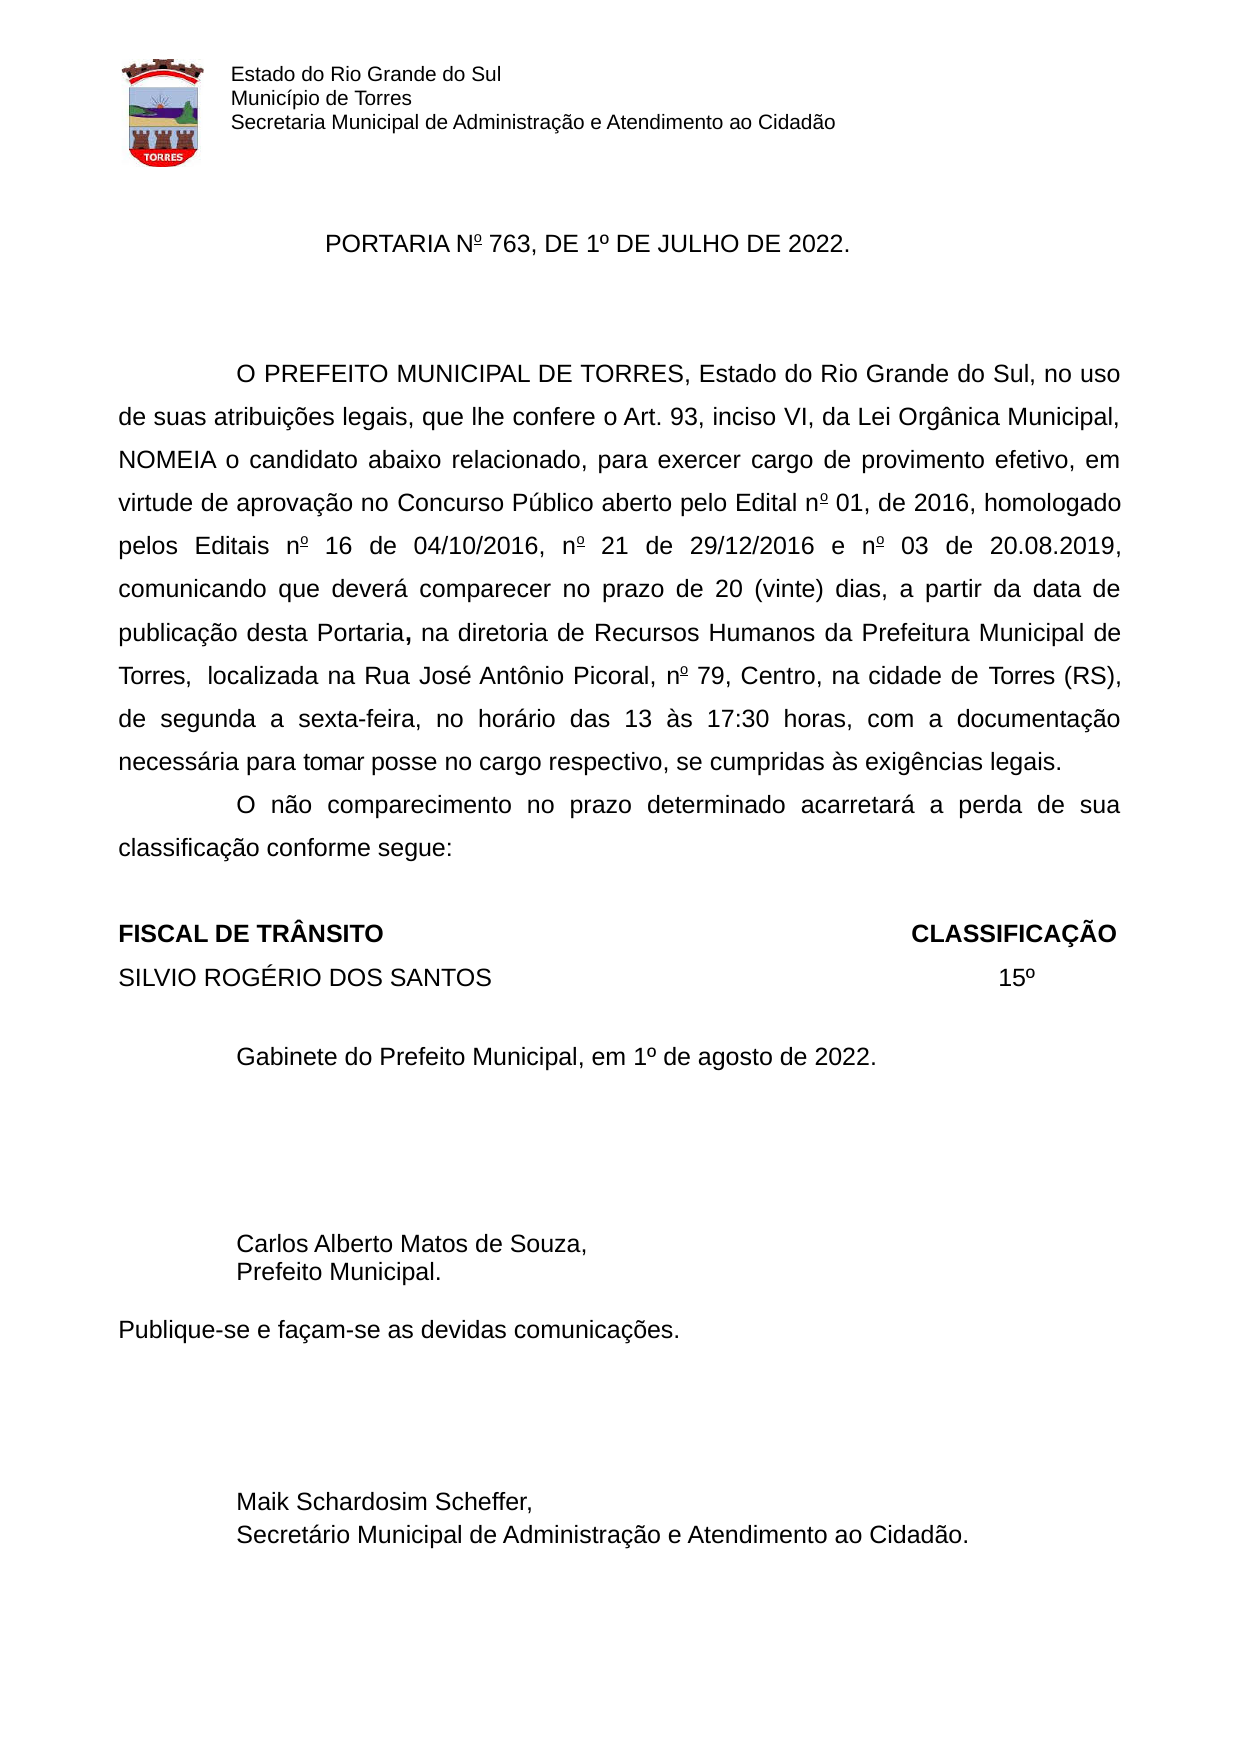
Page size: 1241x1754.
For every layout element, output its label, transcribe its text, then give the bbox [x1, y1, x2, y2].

text Publique-se e façam-se as devidas comunicações. [118, 1315, 1122, 1343]
text PORTARIA No 763, DE 1º DE JULHO DE 2022. [118, 229, 1122, 258]
text O PREFEITO MUNICIPAL DE TORRES, Estado do Rio Grande do Sul, no uso de suas atribuições legais, que lhe confere o Art. 93, inciso VI, da Lei Orgânica Municipal, NOMEIA o candidato abaixo relacionado, para exercer cargo de provimento efetivo, em virtude de aprovação no Concurso Público aberto pelo Edital no 01, de 2016, homologado pelos Editais no 16 de 04/10/2016, no 21 de 29/12/2016 e no 03 de 20.08.2019, comunicando que deverá comparecer no prazo de 20 (vinte) dias, a partir da data de publicação desta Portaria, na diretoria de Recursos Humanos da Prefeitura Municipal de Torres, localizada na Rua José Antônio Picoral, no 79, Centro, na cidade de Torres (RS), de segunda a sexta-feira, no horário das 13 às 17:30 horas, com a documentação necessária para tomar posse no cargo respectivo, se cumpridas às exigências legais. [118, 359, 1122, 776]
text Maik Schardosim Scheffer, [118, 1487, 1122, 1516]
text FISCAL DE TRÂNSITO CLASSIFICAÇÃO [118, 919, 1122, 948]
text SILVIO ROGÉRIO DOS SANTOS 15º [118, 962, 1122, 991]
picture [121, 59, 204, 167]
text Gabinete do Prefeito Municipal, em 1º de agosto de 2022. [118, 1042, 1122, 1070]
text Prefeito Municipal. [118, 1257, 1122, 1286]
text Secretário Municipal de Administração e Atendimento ao Cidadão. [118, 1520, 1122, 1549]
text Carlos Alberto Matos de Souza, [118, 1228, 1122, 1257]
text O não comparecimento no prazo determinado acarretará a perda de sua classificação conforme segue: [118, 790, 1122, 862]
